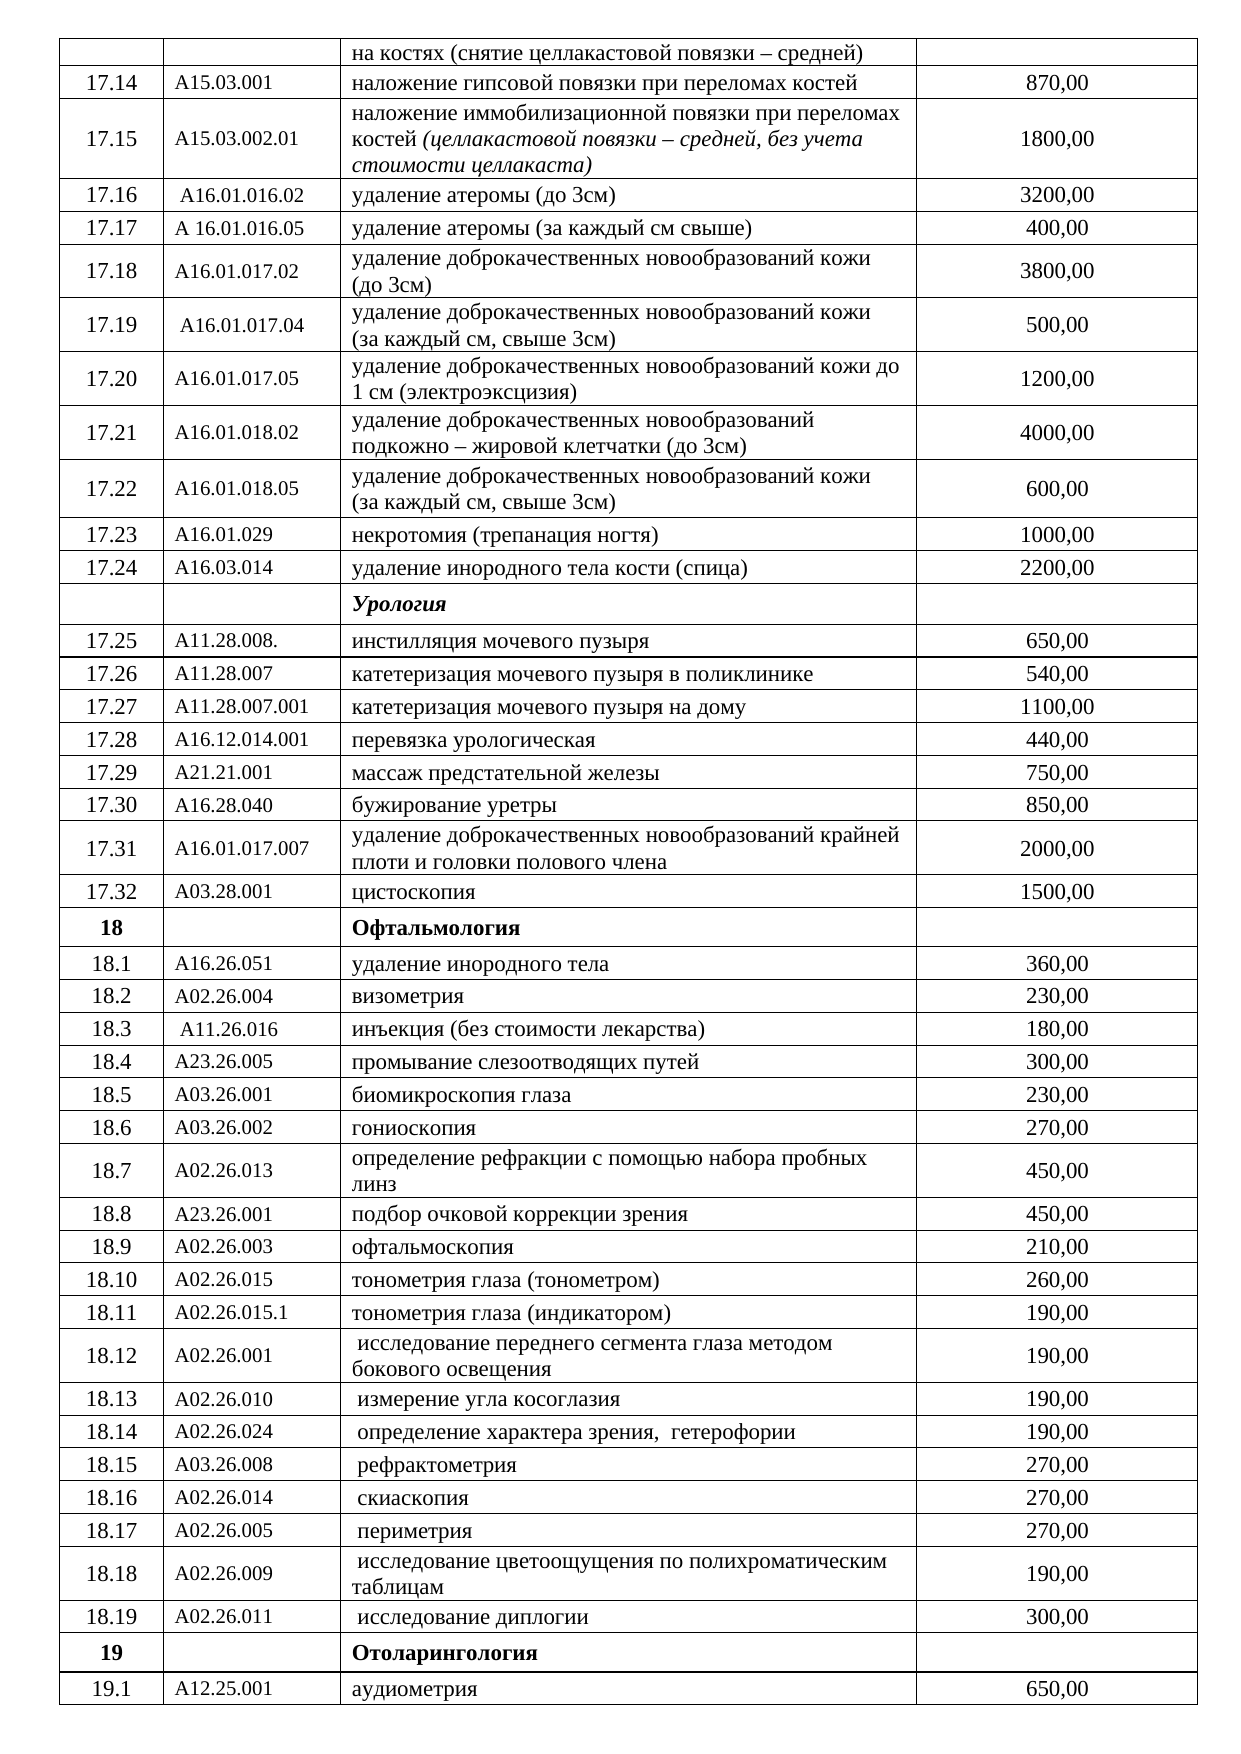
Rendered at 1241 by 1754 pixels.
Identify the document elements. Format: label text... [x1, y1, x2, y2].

table_cell А16.01.017.02 [164, 245, 340, 297]
table_cell [164, 39, 340, 65]
table_cell 400,00 [917, 212, 1197, 243]
table_cell аудиометрия [341, 1673, 916, 1704]
table_cell А15.03.002.01 [164, 99, 340, 178]
table_cell 17.23 [60, 518, 163, 550]
table_cell 190,00 [917, 1329, 1197, 1382]
table_cell 210,00 [917, 1231, 1197, 1262]
table_cell 300,00 [917, 1046, 1197, 1077]
table_cell удаление доброкачественных новообразований кожи (за каждый см, свыше 3см) [341, 460, 916, 517]
table_cell А16.01.017.04 [164, 298, 340, 351]
table_cell периметрия [341, 1514, 916, 1546]
table_cell А02.26.005 [164, 1514, 340, 1546]
table_cell 18.14 [60, 1416, 163, 1447]
table_cell рефрактометрия [341, 1448, 916, 1480]
table_cell 440,00 [917, 723, 1197, 755]
table_cell 4000,00 [917, 406, 1197, 458]
table_cell 17.15 [60, 99, 163, 178]
table_cell [917, 39, 1197, 65]
table_cell 18.19 [60, 1601, 163, 1632]
table_cell некротомия (трепанация ногтя) [341, 518, 916, 550]
table_cell 18.15 [60, 1448, 163, 1480]
table_cell 18.6 [60, 1111, 163, 1143]
table_cell удаление доброкачественных новообразований кожи (за каждый см, свыше 3см) [341, 298, 916, 351]
table_cell А16.01.018.02 [164, 406, 340, 458]
table_cell А11.26.016 [164, 1013, 340, 1044]
table_cell 18.11 [60, 1296, 163, 1328]
table_cell 17.24 [60, 551, 163, 583]
table_cell А02.26.003 [164, 1231, 340, 1262]
table_cell 230,00 [917, 1078, 1197, 1110]
table_cell 17.27 [60, 690, 163, 722]
table_cell 17.20 [60, 352, 163, 405]
table_cell 18.18 [60, 1547, 163, 1599]
table_cell А11.28.007 [164, 658, 340, 689]
table_cell А16.01.018.05 [164, 460, 340, 517]
table_cell А12.25.001 [164, 1673, 340, 1704]
table_cell А02.26.024 [164, 1416, 340, 1447]
table_cell А02.26.013 [164, 1144, 340, 1197]
table_cell инстилляция мочевого пузыря [341, 625, 916, 656]
table_cell 1500,00 [917, 875, 1197, 907]
table_cell 2000,00 [917, 821, 1197, 874]
table_cell 190,00 [917, 1383, 1197, 1414]
table_cell 1100,00 [917, 690, 1197, 722]
table_cell 18.16 [60, 1481, 163, 1513]
table_cell гониоскопия [341, 1111, 916, 1143]
table_cell 18.1 [60, 947, 163, 979]
table_cell перевязка урологическая [341, 723, 916, 755]
table_cell 750,00 [917, 756, 1197, 788]
table_cell 1000,00 [917, 518, 1197, 550]
table_cell А02.26.004 [164, 980, 340, 1012]
table_cell А02.26.015.1 [164, 1296, 340, 1328]
table_cell А02.26.010 [164, 1383, 340, 1414]
table_cell 270,00 [917, 1514, 1197, 1546]
table_cell 450,00 [917, 1144, 1197, 1197]
table_cell 2200,00 [917, 551, 1197, 583]
table_cell 3200,00 [917, 179, 1197, 211]
table_cell 650,00 [917, 1673, 1197, 1704]
table_cell А 16.01.016.05 [164, 212, 340, 243]
table_cell 540,00 [917, 658, 1197, 689]
table_cell Урология [341, 584, 916, 623]
table_cell исследование цветоощущения по полихроматическим таблицам [341, 1547, 916, 1599]
table_cell А16.03.014 [164, 551, 340, 583]
table_cell А03.26.001 [164, 1078, 340, 1110]
table_cell 17.32 [60, 875, 163, 907]
table_cell 18.9 [60, 1231, 163, 1262]
table_cell 18.4 [60, 1046, 163, 1077]
table_cell промывание слезоотводящих путей [341, 1046, 916, 1077]
table_cell А16.01.016.02 [164, 179, 340, 211]
table_cell 17.18 [60, 245, 163, 297]
table_cell А02.26.014 [164, 1481, 340, 1513]
table_cell 300,00 [917, 1601, 1197, 1632]
table_cell 18.17 [60, 1514, 163, 1546]
table_cell 19 [60, 1633, 163, 1671]
table_cell 18.10 [60, 1263, 163, 1295]
table_cell А16.26.051 [164, 947, 340, 979]
table_cell 3800,00 [917, 245, 1197, 297]
table_cell А11.28.007.001 [164, 690, 340, 722]
table_cell 600,00 [917, 460, 1197, 517]
table_cell 190,00 [917, 1296, 1197, 1328]
table_cell 17.17 [60, 212, 163, 243]
table_cell А16.01.029 [164, 518, 340, 550]
table_cell катетеризация мочевого пузыря в поликлинике [341, 658, 916, 689]
table_cell 18.3 [60, 1013, 163, 1044]
table_cell наложение гипсовой повязки при переломах костей [341, 66, 916, 98]
table_cell 17.19 [60, 298, 163, 351]
table_cell на костях (снятие целлакастовой повязки – средней) [341, 39, 916, 65]
table_cell А16.01.017.007 [164, 821, 340, 874]
table_cell биомикроскопия глаза [341, 1078, 916, 1110]
table_cell 270,00 [917, 1448, 1197, 1480]
table_cell А03.26.002 [164, 1111, 340, 1143]
table_cell наложение иммобилизационной повязки при переломах костей (целлакастовой повязки – средней, без учета стоимости целлакаста) [341, 99, 916, 178]
table_cell удаление инородного тела [341, 947, 916, 979]
table_cell массаж предстательной железы [341, 756, 916, 788]
table_cell 17.29 [60, 756, 163, 788]
table_cell [164, 908, 340, 946]
table_cell визометрия [341, 980, 916, 1012]
table_cell 850,00 [917, 789, 1197, 820]
table_cell А02.26.015 [164, 1263, 340, 1295]
table_cell 18.7 [60, 1144, 163, 1197]
table_cell 500,00 [917, 298, 1197, 351]
table_cell тонометрия глаза (тонометром) [341, 1263, 916, 1295]
table_cell 870,00 [917, 66, 1197, 98]
table_cell подбор очковой коррекции зрения [341, 1198, 916, 1229]
table_cell 180,00 [917, 1013, 1197, 1044]
table_cell 18.5 [60, 1078, 163, 1110]
table_cell 18 [60, 908, 163, 946]
table_cell Офтальмология [341, 908, 916, 946]
table_cell удаление доброкачественных новообразований крайней плоти и головки полового члена [341, 821, 916, 874]
table_cell 18.12 [60, 1329, 163, 1382]
table_cell офтальмоскопия [341, 1231, 916, 1262]
table_cell 17.30 [60, 789, 163, 820]
table_cell 360,00 [917, 947, 1197, 979]
table_cell 650,00 [917, 625, 1197, 656]
table_cell А23.26.001 [164, 1198, 340, 1229]
table_cell 17.21 [60, 406, 163, 458]
table_cell А15.03.001 [164, 66, 340, 98]
table_cell 1200,00 [917, 352, 1197, 405]
table_cell 190,00 [917, 1547, 1197, 1599]
table_cell A16.12.014.001 [164, 723, 340, 755]
table_cell цистоскопия [341, 875, 916, 907]
table_cell 17.25 [60, 625, 163, 656]
table_cell 18.2 [60, 980, 163, 1012]
table_cell 19.1 [60, 1673, 163, 1704]
table_cell 17.16 [60, 179, 163, 211]
table_cell 17.26 [60, 658, 163, 689]
table_cell Отоларингология [341, 1633, 916, 1671]
table_cell [164, 584, 340, 623]
table_cell А02.26.011 [164, 1601, 340, 1632]
table_cell А11.28.008. [164, 625, 340, 656]
table_cell удаление доброкачественных новообразований кожи до 1 см (электроэксцизия) [341, 352, 916, 405]
table_cell 18.13 [60, 1383, 163, 1414]
table_cell 190,00 [917, 1416, 1197, 1447]
table_cell [917, 584, 1197, 623]
table_cell исследование переднего сегмента глаза методом бокового освещения [341, 1329, 916, 1382]
table_cell удаление доброкачественных новообразований подкожно – жировой клетчатки (до 3см) [341, 406, 916, 458]
table_cell катетеризация мочевого пузыря на дому [341, 690, 916, 722]
table_cell [917, 908, 1197, 946]
table_cell 18.8 [60, 1198, 163, 1229]
table_cell 17.22 [60, 460, 163, 517]
table_cell 17.28 [60, 723, 163, 755]
table_cell удаление атеромы (за каждый см свыше) [341, 212, 916, 243]
table_cell исследование диплогии [341, 1601, 916, 1632]
table_cell удаление доброкачественных новообразований кожи (до 3см) [341, 245, 916, 297]
table_cell А21.21.001 [164, 756, 340, 788]
table_cell 450,00 [917, 1198, 1197, 1229]
table_cell 260,00 [917, 1263, 1197, 1295]
table_cell [60, 584, 163, 623]
table_cell определение рефракции с помощью набора пробных линз [341, 1144, 916, 1197]
table_cell скиаскопия [341, 1481, 916, 1513]
table_cell [60, 39, 163, 65]
table_cell А16.28.040 [164, 789, 340, 820]
table_cell [917, 1633, 1197, 1671]
table_cell А03.28.001 [164, 875, 340, 907]
table_cell А03.26.008 [164, 1448, 340, 1480]
table_cell 17.14 [60, 66, 163, 98]
table_cell тонометрия глаза (индикатором) [341, 1296, 916, 1328]
table_cell инъекция (без стоимости лекарства) [341, 1013, 916, 1044]
table_cell А23.26.005 [164, 1046, 340, 1077]
table_cell 270,00 [917, 1111, 1197, 1143]
table_cell удаление инородного тела кости (спица) [341, 551, 916, 583]
table_cell 17.31 [60, 821, 163, 874]
table_cell [164, 1633, 340, 1671]
table_cell 270,00 [917, 1481, 1197, 1513]
table_cell 1800,00 [917, 99, 1197, 178]
table_cell А16.01.017.05 [164, 352, 340, 405]
table_cell А02.26.001 [164, 1329, 340, 1382]
table_cell 230,00 [917, 980, 1197, 1012]
table_cell А02.26.009 [164, 1547, 340, 1599]
table_cell бужирование уретры [341, 789, 916, 820]
table_cell удаление атеромы (до 3см) [341, 179, 916, 211]
table_cell измерение угла косоглазия [341, 1383, 916, 1414]
table_cell определение характера зрения, гетерофории [341, 1416, 916, 1447]
